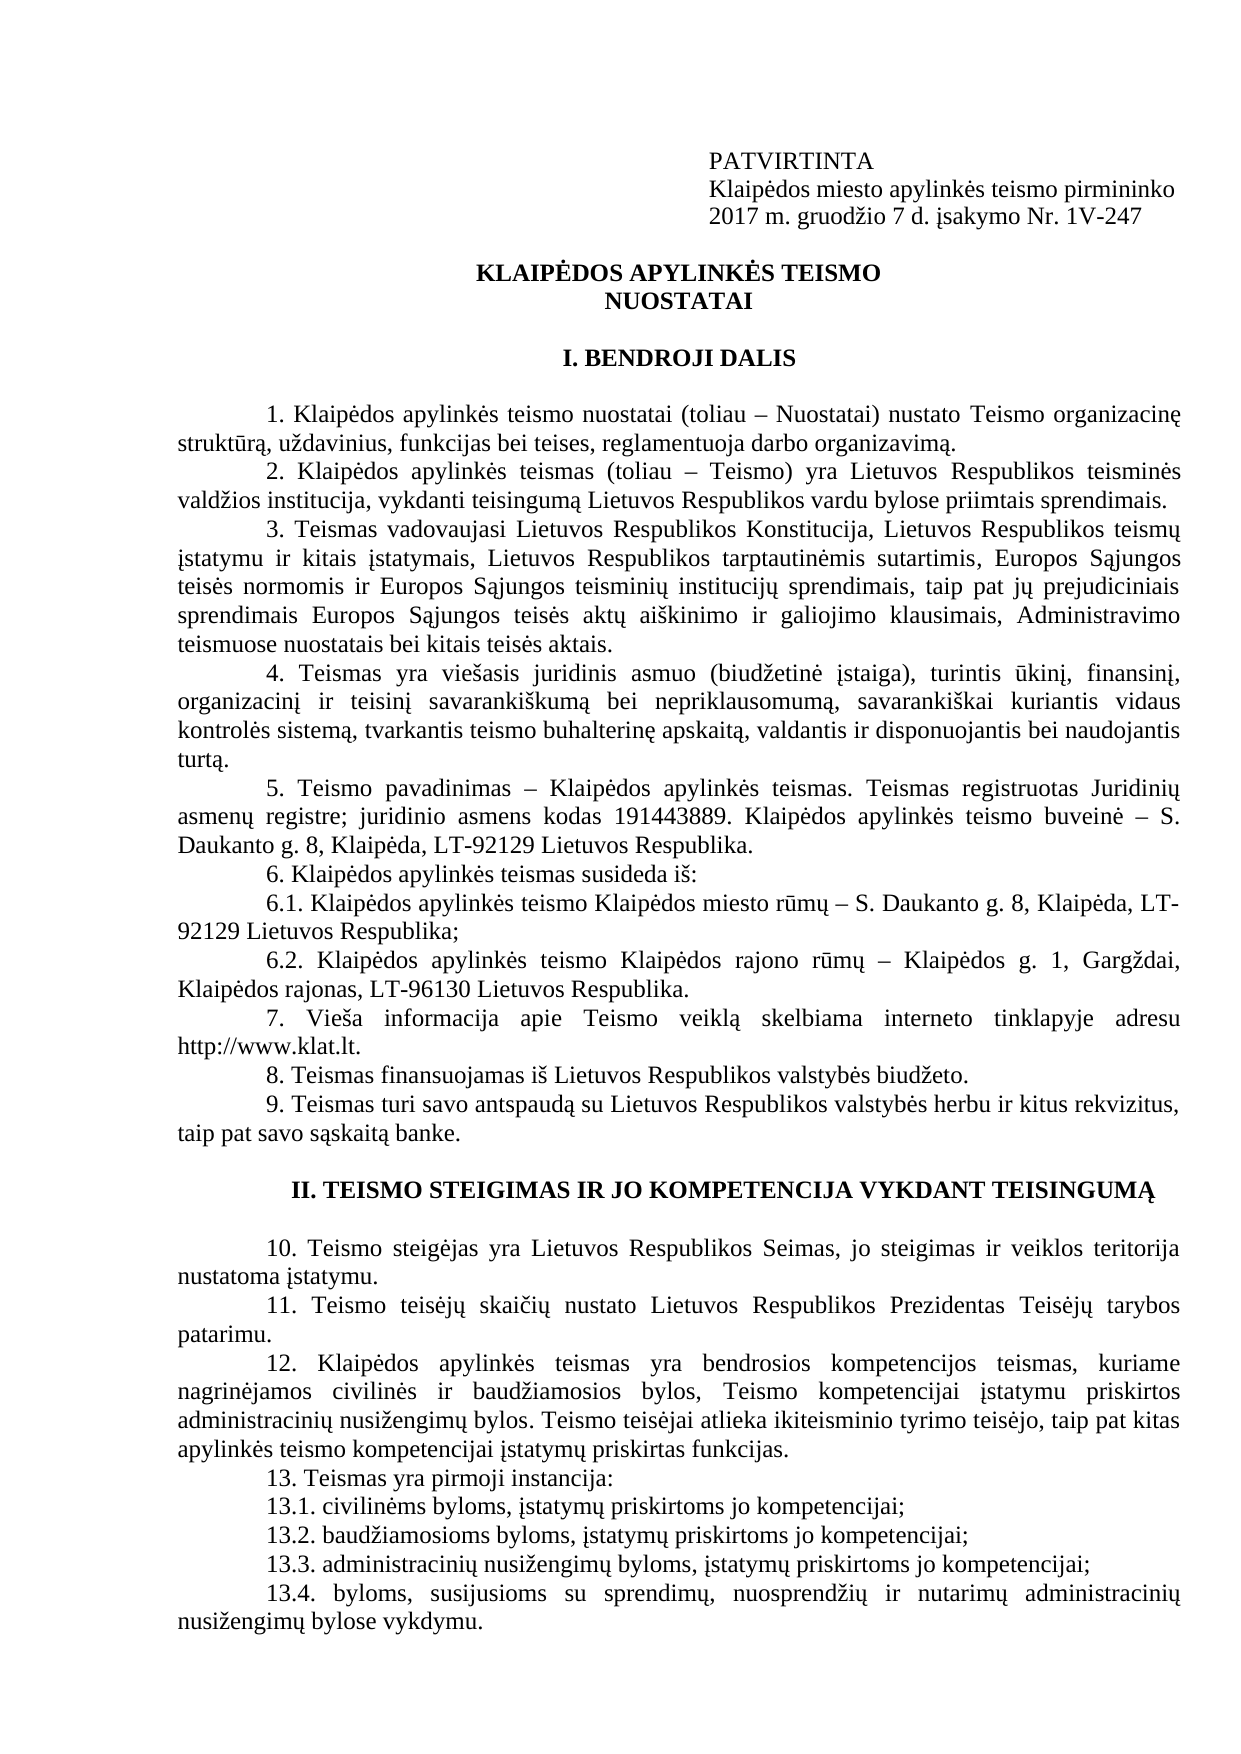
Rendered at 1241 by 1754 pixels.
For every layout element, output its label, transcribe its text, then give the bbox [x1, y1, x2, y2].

text 3. Teismas vadovaujasi Lietuvos Respublikos Konstitucija, Lietuvos Respublikos teismų įstatymu ir kitais įstatymais, Lietuvos Respublikos tarptautinėmis sutartimis, Europos Sąjungos teisės normomis ir Europos Sąjungos teisminių institucijų sprendimais, taip pat jų prejudiciniais sprendimais Europos Sąjungos teisės aktų aiškinimo ir galiojimo klausimais, Administravimo teismuose nuostatais bei kitais teisės aktais. [177, 514, 1181, 658]
text 7. Vieša informacija apie Teismo veiklą skelbiama interneto tinklapyje adresu http://www.klat.lt. [177, 1003, 1181, 1060]
text PATVIRTINTA [709, 148, 1181, 175]
text 2. Klaipėdos apylinkės teismas (toliau – Teismo) yra Lietuvos Respublikos teisminės valdžios institucija, vykdanti teisingumą Lietuvos Respublikos vardu bylose priimtais sprendimais. [177, 456, 1181, 514]
text 4. Teismas yra viešasis juridinis asmuo (biudžetinė įstaiga), turintis ūkinį, finansinį, organizacinį ir teisinį savarankiškumą bei nepriklausomumą, savarankiškai kuriantis vidaus kontrolės sistemą, tvarkantis teismo buhalterinę apskaitą, valdantis ir disponuojantis bei naudojantis turtą. [177, 658, 1181, 773]
text 12. Klaipėdos apylinkės teismas yra bendrosios kompetencijos teismas, kuriame nagrinėjamos civilinės ir baudžiamosios bylos, Teismo kompetencijai įstatymu priskirtos administracinių nusižengimų bylos. Teismo teisėjai atlieka ikiteisminio tyrimo teisėjo, taip pat kitas apylinkės teismo kompetencijai įstatymų priskirtas funkcijas. [177, 1348, 1181, 1463]
text Klaipėdos miesto apylinkės teismo pirmininko [709, 175, 1181, 203]
text 13.1. civilinėms byloms, įstatymų priskirtoms jo kompetencijai; [177, 1491, 1181, 1520]
text 13. Teismas yra pirmoji instancija: [177, 1463, 1181, 1491]
text 6. Klaipėdos apylinkės teismas susideda iš: [177, 859, 1181, 888]
text 13.2. baudžiamosioms byloms, įstatymų priskirtoms jo kompetencijai; [177, 1520, 1181, 1549]
text 11. Teismo teisėjų skaičių nustato Lietuvos Respublikos Prezidentas Teisėjų tarybos patarimu. [177, 1290, 1181, 1348]
text 6.1. Klaipėdos apylinkės teismo Klaipėdos miesto rūmų – S. Daukanto g. 8, Klaipėda, LT-92129 Lietuvos Respublika; [177, 888, 1181, 945]
text 13.3. administracinių nusižengimų byloms, įstatymų priskirtoms jo kompetencijai; [177, 1549, 1181, 1578]
text 1. Klaipėdos apylinkės teismo nuostatai (toliau – Nuostatai) nustato Teismo organizacinę struktūrą, uždavinius, funkcijas bei teises, reglamentuoja darbo organizavimą. [177, 399, 1181, 456]
text I. BENDROJI DALIS [177, 343, 1181, 371]
text 2017 m. gruodžio 7 d. įsakymo Nr. 1V-247 [709, 203, 1181, 230]
text 6.2. Klaipėdos apylinkės teismo Klaipėdos rajono rūmų – Klaipėdos g. 1, Gargždai, Klaipėdos rajonas, LT-96130 Lietuvos Respublika. [177, 945, 1181, 1003]
text 9. Teismas turi savo antspaudą su Lietuvos Respublikos valstybės herbu ir kitus rekvizitus, taip pat savo sąskaitą banke. [177, 1089, 1181, 1146]
text 13.4. byloms, susijusioms su sprendimų, nuosprendžių ir nutarimų administracinių nusižengimų bylose vykdymu. [177, 1578, 1181, 1635]
text KLAIPĖDOS APYLINKĖS TEISMO [177, 258, 1180, 286]
text II. TEISMO STEIGIMAS IR JO KOMPETENCIJA VYKDANT TEISINGUMĄ [266, 1175, 1181, 1204]
text 8. Teismas finansuojamas iš Lietuvos Respublikos valstybės biudžeto. [177, 1060, 1181, 1089]
text NUOSTATAI [177, 286, 1180, 315]
text 5. Teismo pavadinimas – Klaipėdos apylinkės teismas. Teismas registruotas Juridinių asmenų registre; juridinio asmens kodas 191443889. Klaipėdos apylinkės teismo buveinė – S. Daukanto g. 8, Klaipėda, LT-92129 Lietuvos Respublika. [177, 773, 1181, 859]
text 10. Teismo steigėjas yra Lietuvos Respublikos Seimas, jo steigimas ir veiklos teritorija nustatoma įstatymu. [177, 1233, 1181, 1290]
